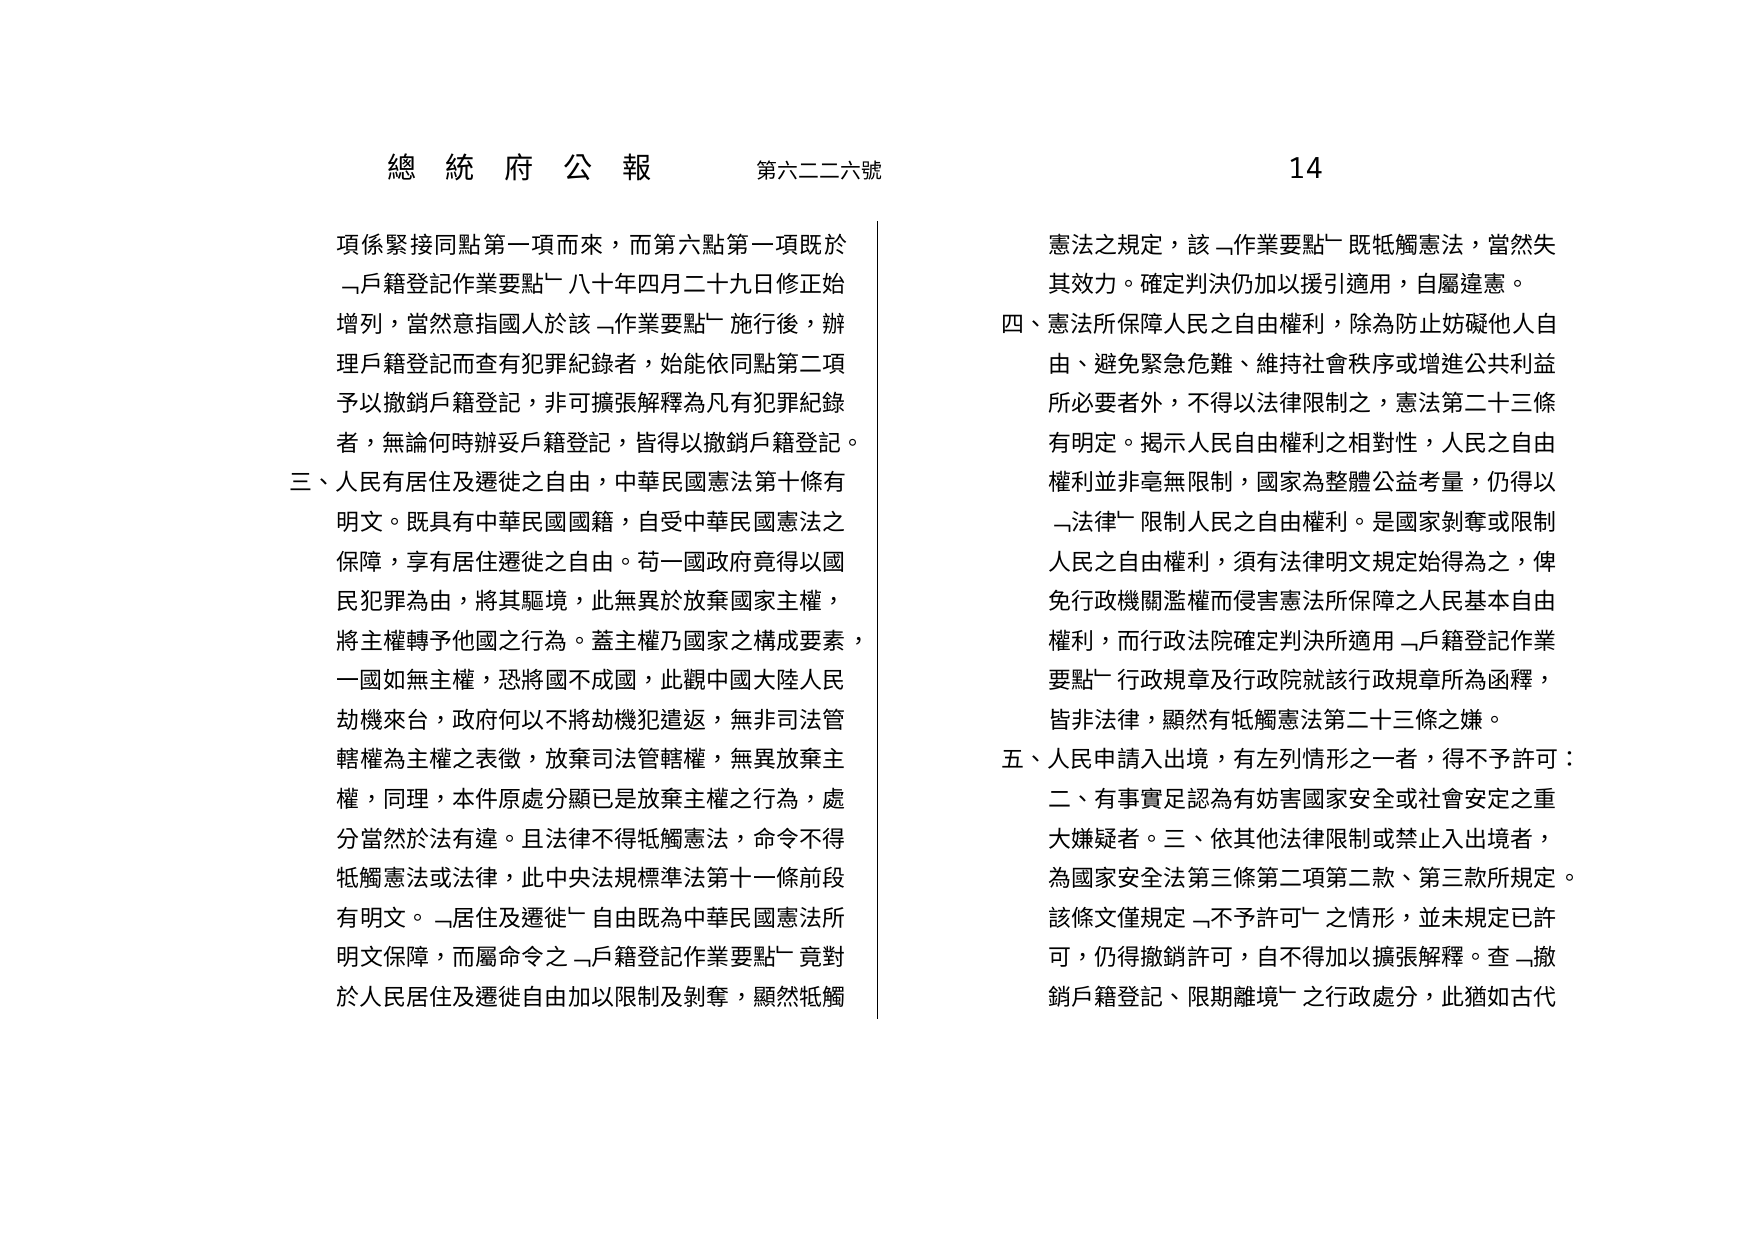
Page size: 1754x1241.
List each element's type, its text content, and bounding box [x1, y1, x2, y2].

text 四、憲法所保障人民之自由權利，除為防止妨礙他人自由、避免緊急危難、維持社會秩序或增進公共利益所必要者外，不得以法律限制之，憲法第二十三條有明定。揭示人民自由權利之相對性，人民之自由權利並非亳無限制，國家為整體公益考量，仍得以﹁法律﹂限制人民之自由權利。是國家剝奪或限制人民之自由權利，須有法律明文規定始得為之，俾免行政機關濫權而侵害憲法所保障之人民基本自由權利，而行政法院確定判決所適用﹁戶籍登記作業要點﹂行政規章及行政院就該行政規章所為函釋，皆非法律，顯然有牴觸憲法第二十三條之嫌。 [1001, 301, 1559, 736]
text 五、人民申請入出境，有左列情形之一者，得不予許可：二、有事實足認為有妨害國家安全或社會安定之重大嫌疑者。三、依其他法律限制或禁止入出境者，為國家安全法第三條第二項第二款、第三款所規定。該條文僅規定﹁不予許可﹂之情形，並未規定已許可，仍得撤銷許可，自不得加以擴張解釋。查﹁撤銷戶籍登記、限期離境﹂之行政處分，此猶如古代所謂﹁放逐﹂，影響人民之權利何其重大，倘該人民如因限期出境而成為無國籍之人，則將何去何從？豈能不從嚴解釋乎！迺原確定判決僅以聲請人涉有犯罪嫌疑，即謂﹁有事實足認有妨害國家安全或社會安定之重大嫌疑﹂，如依此推論，豈非謂凡有犯罪嫌疑者，皆應予限期出境乎！ [1001, 736, 1559, 1013]
text 三、人民有居住及遷徙之自由，中華民國憲法第十條有明文。既具有中華民國國籍，自受中華民國憲法之保障，享有居住遷徙之自由。苟一國政府竟得以國民犯罪為由，將其驅境，此無異於放棄國家主權，將主權轉予他國之行為。蓋主權乃國家之構成要素，一國如無主權，恐將國不成國，此觀中國大陸人民劫機來台，政府何以不將劫機犯遣返，無非司法管轄權為主權之表徵，放棄司法管轄權，無異放棄主權，同理，本件原處分顯已是放棄主權之行為，處分當然於法有違。且法律不得牴觸憲法，命令不得牴觸憲法或法律，此中央法規標準法第十一條前段有明文。﹁居住及遷徙﹂自由既為中華民國憲法所明文保障，而屬命令之﹁戶籍登記作業要點﹂竟對於人民居住及遷徙自由加以限制及剝奪，顯然牴觸憲法之規定，該﹁作業要點﹂既牴觸憲法，當然失其效力。確定判決仍加以援引適用，自屬違憲。 [289, 459, 847, 1013]
text 二、各機關依其法定職權，固非不得訂定行政規定，惟關於人民之權利義務事項，應以法律定之，不得由各機關以行政規章行之，此觀中央法規標準法第五條第二款及第六條、第七條規定甚明。凡涉及人民之權利義務，自應有法律依據，原處分機關﹁撤銷戶籍登記、限期離境﹂之處分，當然為涉及聲請人之權利義務，然未有法律依據，僅憑行政院八十二年六月十八日台內字第二○○七七號函修正核定之﹁戶籍登記作業要點﹂之行政規章，為﹁撤銷戶籍登記、限期離境﹂之處分，顯然違反憲法保障人民居住、遷徙自由之規定。尤有甚者，行政法院確定判決適用行政院八十二年八月四日台八十二法二八○五七號函釋：﹁戶籍登記作業要點﹂施行後，於香港曾有犯罪紀錄之人員，縱其設籍在前，得予撤銷戶籍登記，並限期離境之意旨，而駁回聲請人之訴。然查該行政院之﹁函釋﹂尚且非為﹁行政規章﹂，竟擴張解釋﹁戶籍登記作業要點﹂得適用於設籍在前之人民，非惟有違﹁法律不溯既往﹂原則，且已剝奪人民依法獲得之﹁既得權﹂，倘法律得以如此解釋適用，則人民之一切權利皆不保矣？試問某國民於民國六十年間在台設籍，能否於該﹁戶籍登記作業要點﹂施行後，以該國民於民國五十年間在香港有犯罪紀錄而撤銷戶籍登記，限期離境？法律之安定性尚存否？﹁戶籍登記作業要點﹂於民國八十年四月二十九日施行時，始於第六點第一項第三款規定：﹁曾有犯罪紀錄者，應不予許可，並撤銷其居留許可及限期離境﹂，同點第二項規定：﹁前項各款人民如已辦妥戶籍登記者，得予撤銷，並限期離境。﹂依法解釋之理論，前開第六點第二項係緊接同點第一項而來，而第六點第一項既於﹁戶籍登記作業要點﹂八十年四月二十九日修正始增列，當然意指國人於該﹁作業要點﹂施行後，辦理戶籍登記而查有犯罪紀錄者，始能依同點第二項予以撤銷戶籍登記，非可擴張解釋為凡有犯罪紀錄者，無論何時辦妥戶籍登記，皆得以撤銷戶籍登記。 [289, 222, 847, 459]
text 三、人民有居住及遷徙之自由，中華民國憲法第十條有明文。既具有中華民國國籍，自受中華民國憲法之保障，享有居住遷徙之自由。苟一國政府竟得以國民犯罪為由，將其驅境，此無異於放棄國家主權，將主權轉予他國之行為。蓋主權乃國家之構成要素，一國如無主權，恐將國不成國，此觀中國大陸人民劫機來台，政府何以不將劫機犯遣返，無非司法管轄權為主權之表徵，放棄司法管轄權，無異放棄主權，同理，本件原處分顯已是放棄主權之行為，處分當然於法有違。且法律不得牴觸憲法，命令不得牴觸憲法或法律，此中央法規標準法第十一條前段有明文。﹁居住及遷徙﹂自由既為中華民國憲法所明文保障，而屬命令之﹁戶籍登記作業要點﹂竟對於人民居住及遷徙自由加以限制及剝奪，顯然牴觸憲法之規定，該﹁作業要點﹂既牴觸憲法，當然失其效力。確定判決仍加以援引適用，自屬違憲。 [1001, 222, 1559, 301]
